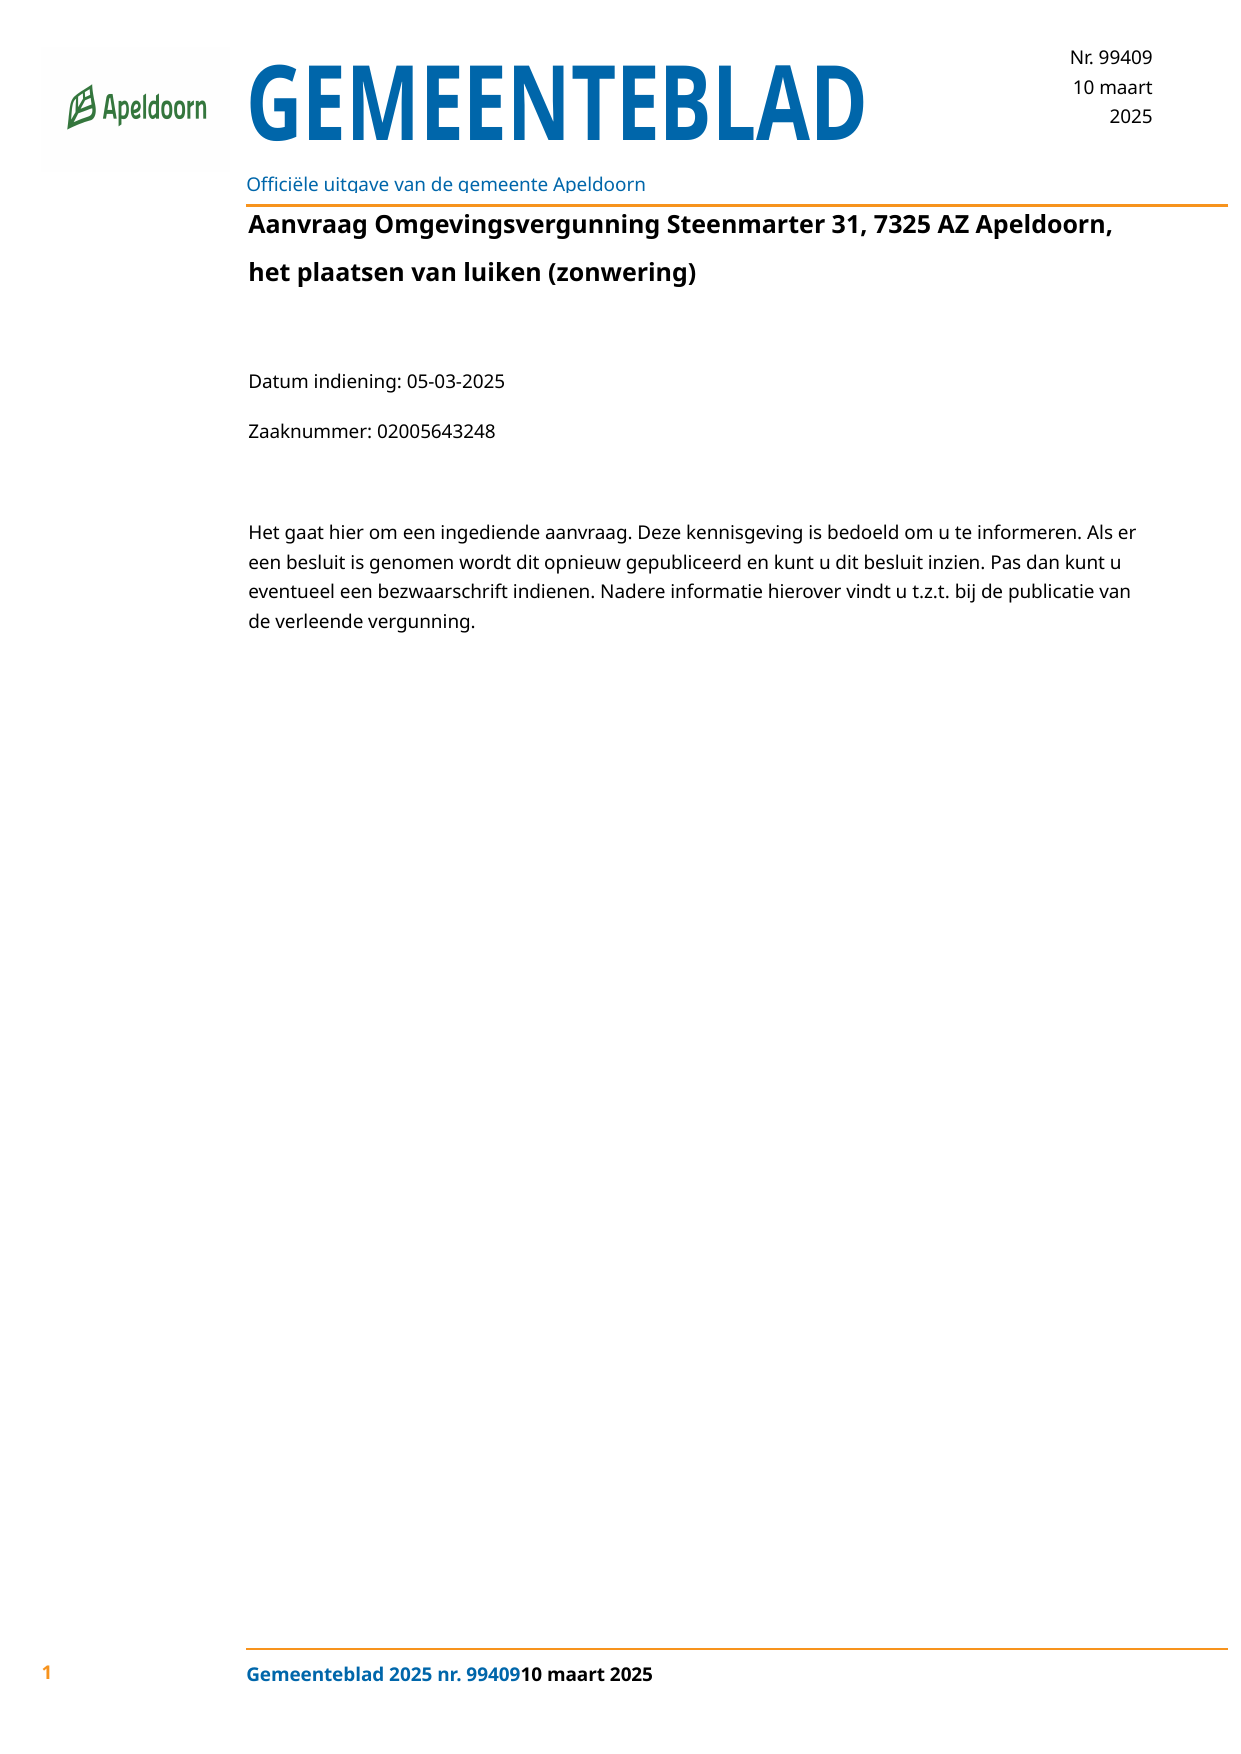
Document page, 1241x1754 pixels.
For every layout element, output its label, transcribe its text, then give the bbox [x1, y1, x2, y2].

picture [41, 47, 231, 172]
text Aanvraag Omgevingsvergunning Steenmarter 31, 7325 AZ Apeldoorn, het plaatsen van luiken (zonwering) [248, 207, 1152, 288]
text Datum indiening: 05-03-2025 [248, 368, 1152, 394]
text Zaaknummer: 02005643248 [248, 419, 1152, 444]
text Het gaat hier om een ingediende aanvraag. Deze kennisgeving is bedoeld om u te informeren. Als er een besluit is genomen wordt dit opnieuw gepubliceerd en kunt u dit besluit inzien. Pas dan kunt u eventueel een bezwaarschrift indienen. Nadere informatie hierover vindt u t.z.t. bij de publicatie van de verleende vergunning. [248, 519, 1152, 634]
